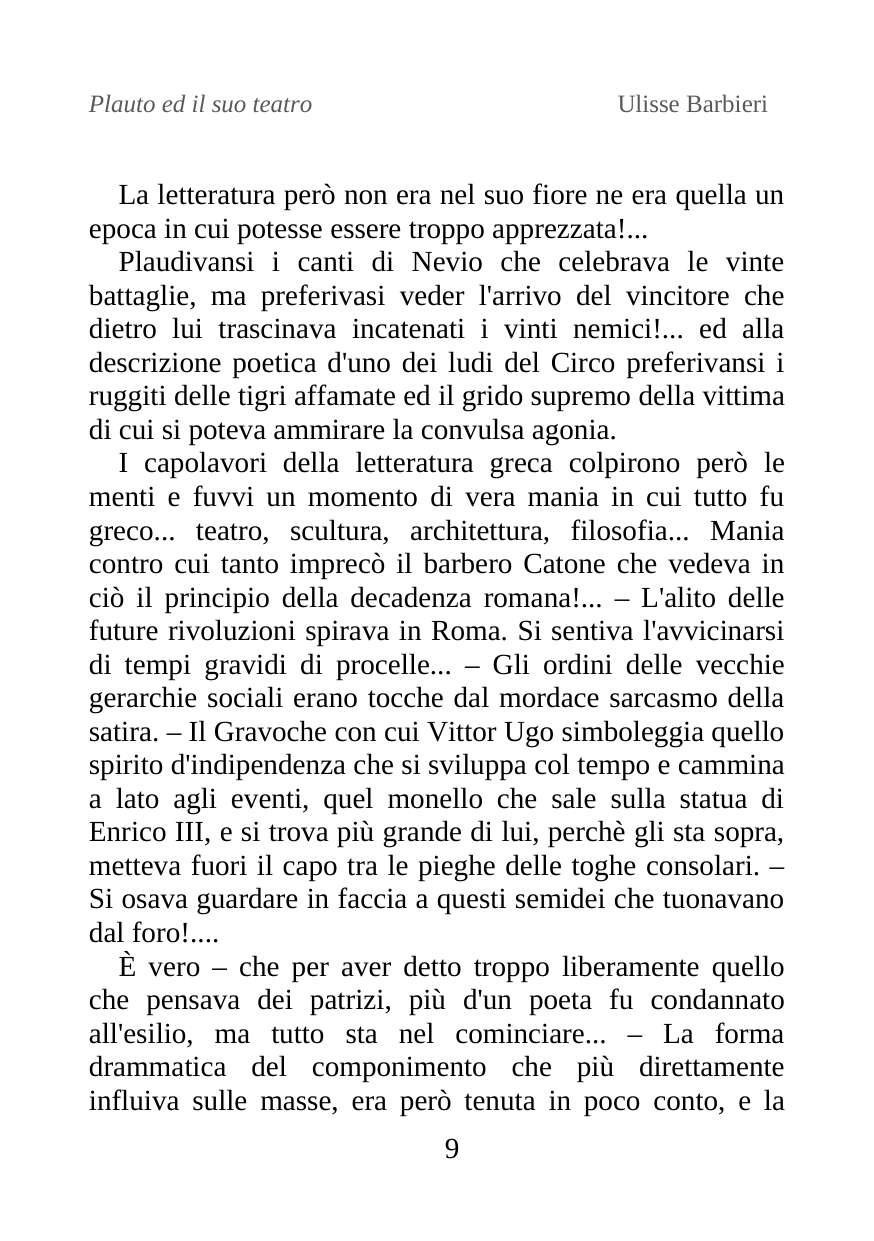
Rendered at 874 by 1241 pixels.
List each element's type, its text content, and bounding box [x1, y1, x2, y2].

text I capolavori della letteratura greca colpirono però le menti e fuvvi un momento di vera mania in cui tutto fu greco... teatro, scultura, architettura, filosofia... Mania contro cui tanto imprecò il barbero Catone che vedeva in ciò il principio della decadenza romana!... – L'alito delle future rivoluzioni spirava in Roma. Si sentiva l'avvicinarsi di tempi gravidi di procelle... – Gli ordini delle vecchie gerarchie sociali erano tocche dal mordace sarcasmo della satira. – Il Gravoche con cui Vittor Ugo simboleggia quello spirito d'indipendenza che si sviluppa col tempo e cammina a lato agli eventi, quel monello che sale sulla statua di Enrico III, e si trova più grande di lui, perchè gli sta sopra, metteva fuori il capo tra le pieghe delle toghe consolari. – Si osava guardare in faccia a questi semidei che tuonavano dal foro!.... [89, 446, 785, 949]
text È vero – che per aver detto troppo liberamente quello che pensava dei patrizi, più d'un poeta fu condannato all'esilio, ma tutto sta nel cominciare... – La forma drammatica del componimento che più direttamente influiva sulle masse, era però tenuta in poco conto, e la [89, 949, 785, 1116]
text Plaudivansi i canti di Nevio che celebrava le vinte battaglie, ma preferivasi veder l'arrivo del vincitore che dietro lui trascinava incatenati i vinti nemici!... ed alla descrizione poetica d'uno dei ludi del Circo preferivansi i ruggiti delle tigri affamate ed il grido supremo della vittima di cui si poteva ammirare la convulsa agonia. [89, 244, 785, 446]
text La letteratura però non era nel suo fiore ne era quella un epoca in cui potesse essere troppo apprezzata!... [89, 177, 785, 244]
